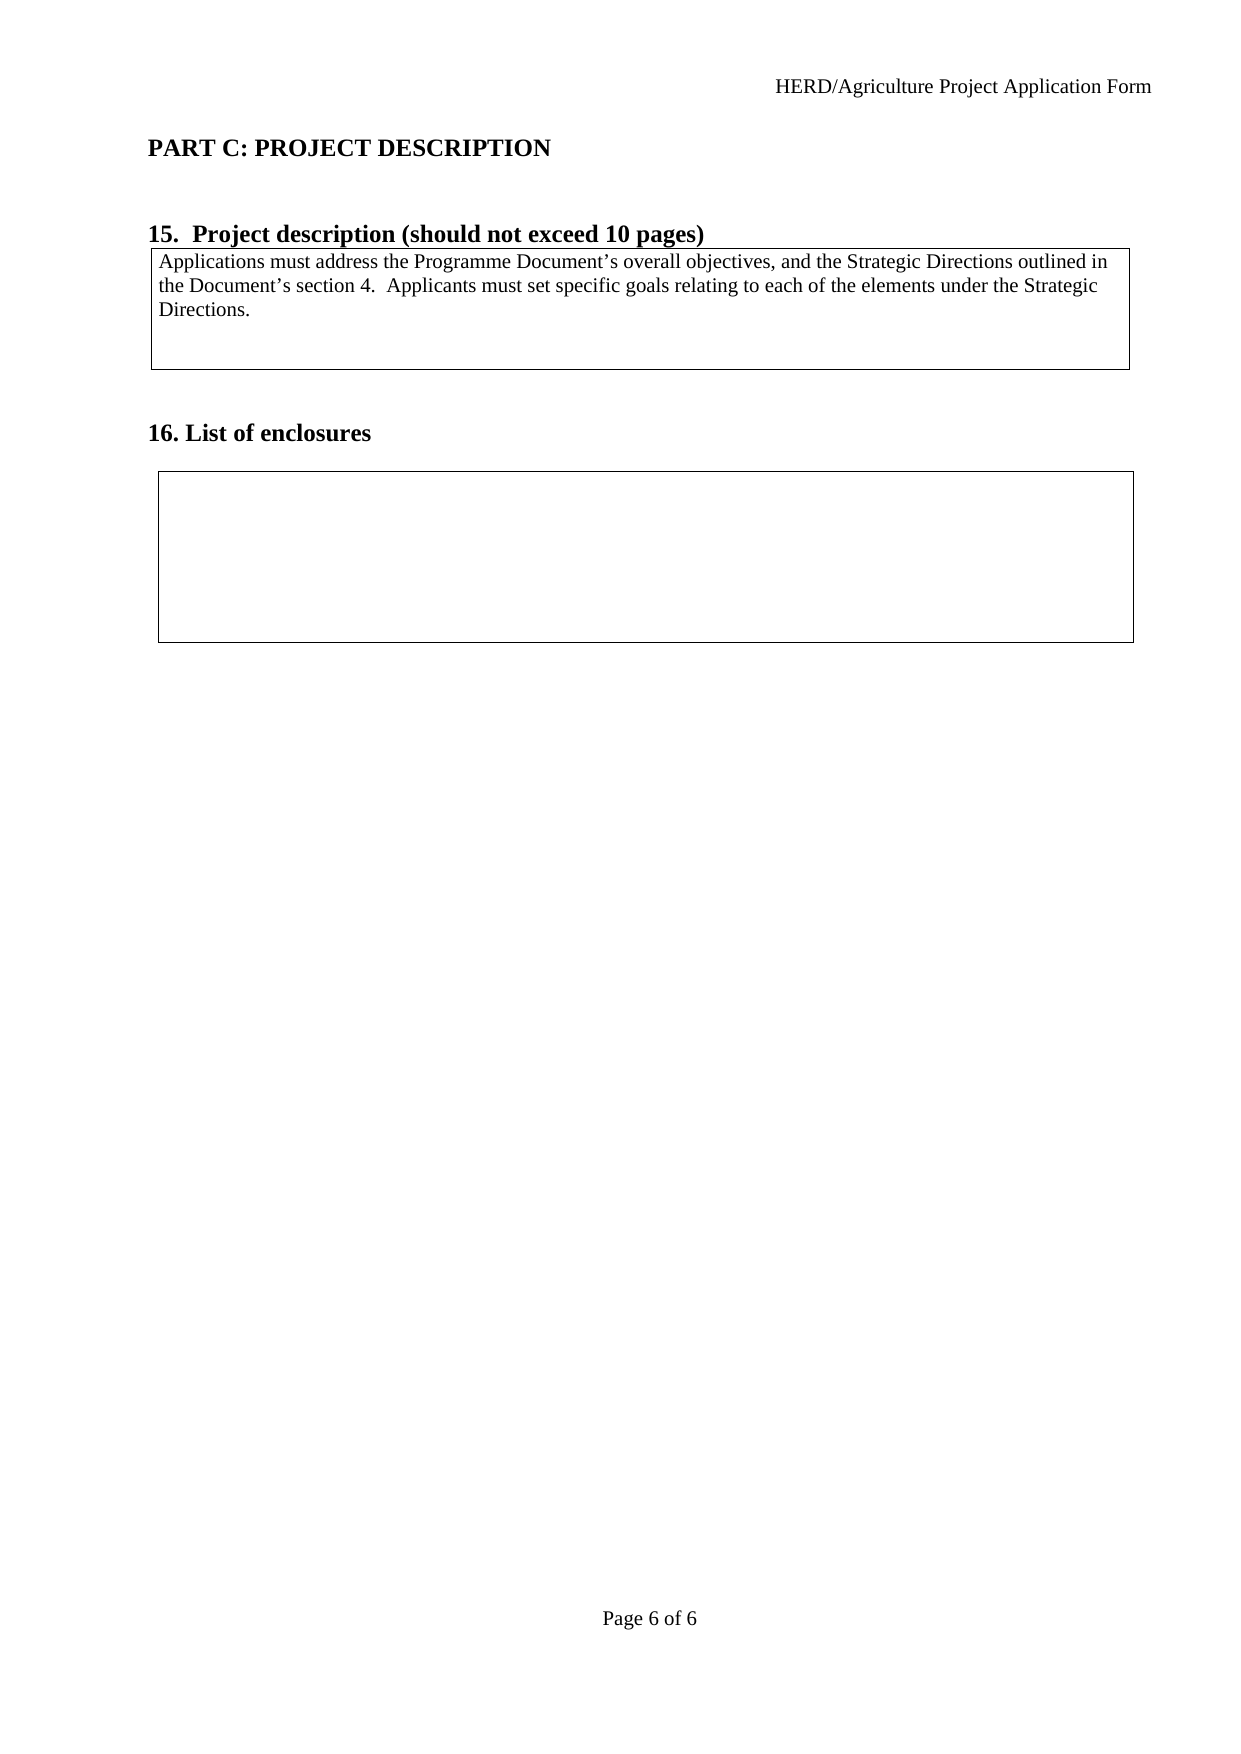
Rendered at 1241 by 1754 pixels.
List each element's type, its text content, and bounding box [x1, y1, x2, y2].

table_header [159, 472, 1133, 642]
table_header Applications must address the Programme Document’s overall objectives, and the Strategic Directions outlined in the Document’s section 4. Applicants must set specific goals relating to each of the elements under the Strategic Directions. [152, 249, 1129, 369]
text 16. List of enclosures [148, 418, 1152, 447]
text 15. Project description (should not exceed 10 pages) [148, 219, 1152, 248]
subtitle PART C: PROJECT DESCRIPTION [148, 133, 1152, 162]
